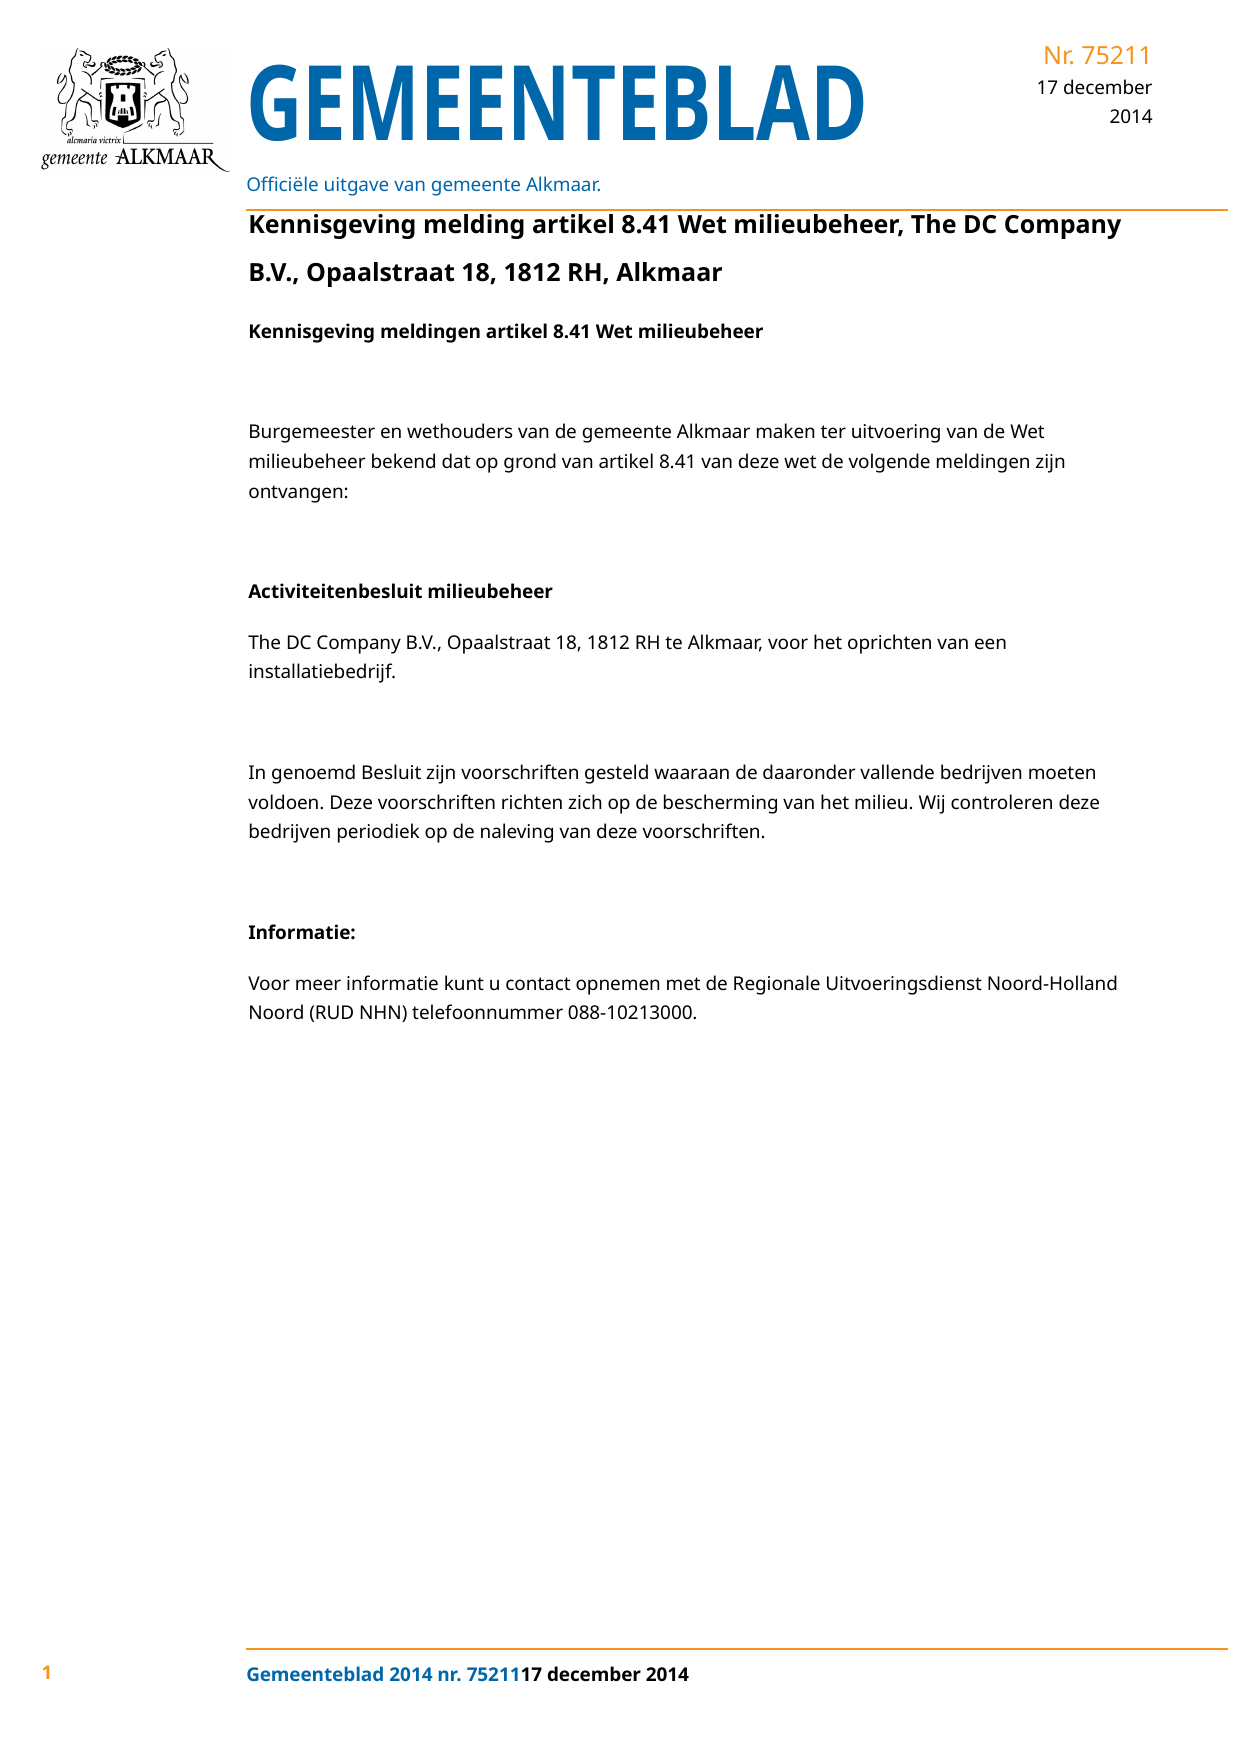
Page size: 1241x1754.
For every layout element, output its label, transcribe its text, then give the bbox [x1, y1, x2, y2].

text In genoemd Besluit zijn voorschriften gesteld waaraan de daaronder vallende bedrijven moeten voldoen. Deze voorschriften richten zich op de bescherming van het milieu. Wij controleren deze bedrijven periodiek op de naleving van deze voorschriften. [248, 759, 1152, 844]
text Kennisgeving meldingen artikel 8.41 Wet milieubeheer [248, 318, 1152, 344]
text Voor meer informatie kunt u contact opnemen met de Regionale Uitvoeringsdienst Noord-Holland Noord (RUD NHN) telefoonnummer 088-10213000. [248, 970, 1152, 1025]
text Informatie: [248, 919, 1152, 945]
text Kennisgeving melding artikel 8.41 Wet milieubeheer, The DC Company B.V., Opaalstraat 18, 1812 RH, Alkmaar [248, 211, 1152, 288]
text The DC Company B.V., Opaalstraat 18, 1812 RH te Alkmaar, voor het oprichten van een installatiebedrijf. [248, 629, 1152, 684]
text Activiteitenbesluit milieubeheer [248, 579, 1152, 604]
text Burgemeester en wethouders van de gemeente Alkmaar maken ter uitvoering van de Wet milieubeheer bekend dat op grond van artikel 8.41 van deze wet de volgende meldingen zijn ontvangen: [248, 419, 1152, 504]
picture [41, 47, 231, 172]
